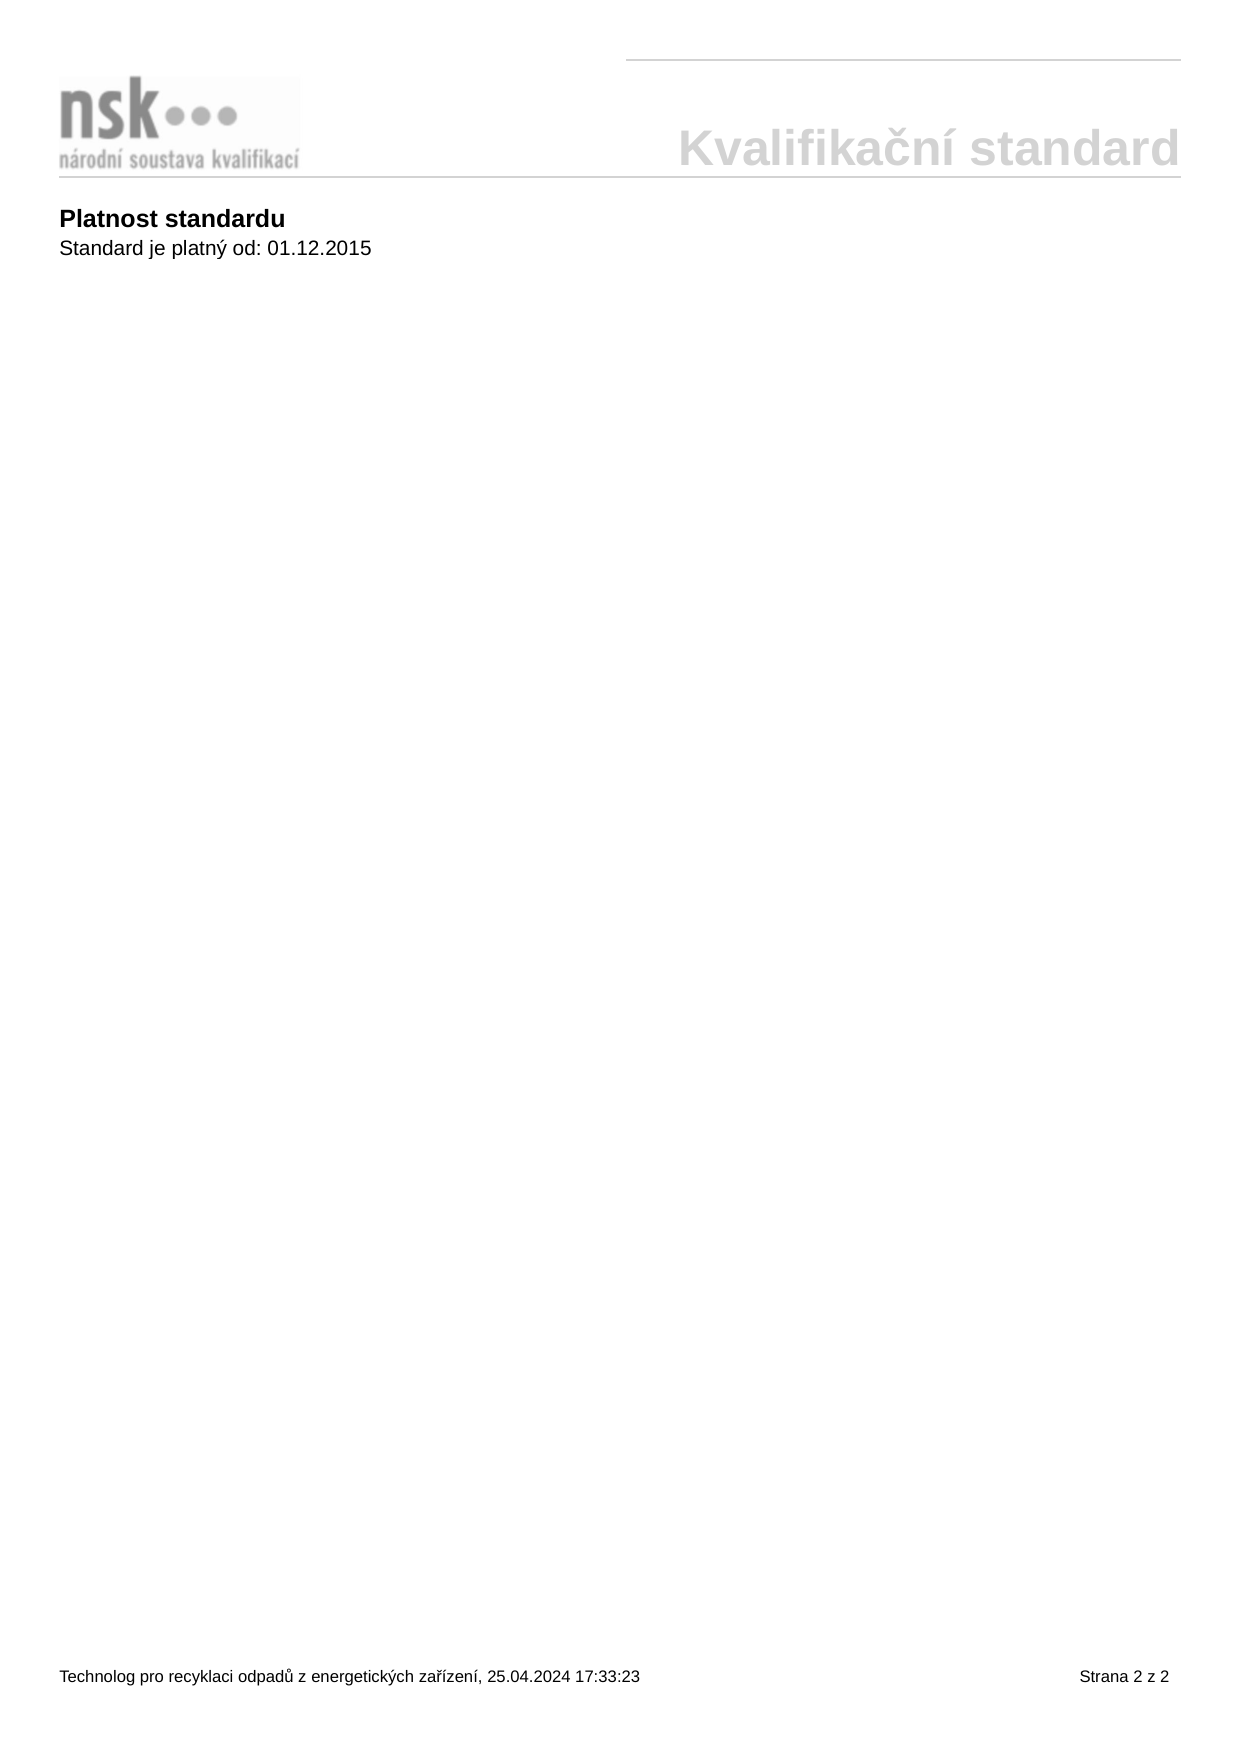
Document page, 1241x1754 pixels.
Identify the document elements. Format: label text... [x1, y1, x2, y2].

table_cell [59, 1409, 483, 1658]
table_cell [1093, 559, 1169, 859]
table_cell [484, 171, 620, 176]
table_cell [484, 559, 620, 859]
table_cell [59, 1159, 483, 1409]
table_cell [1093, 194, 1169, 200]
table_cell [626, 559, 862, 859]
table_cell [1169, 559, 1181, 859]
table_cell [1169, 1658, 1181, 1694]
table_cell [626, 194, 862, 200]
table_cell [59, 559, 483, 859]
picture [58, 59, 621, 171]
table_cell [484, 194, 620, 200]
table_cell [862, 259, 1093, 559]
table_cell [59, 178, 1181, 194]
table_cell [484, 1159, 620, 1409]
table_cell [626, 1159, 862, 1409]
table_cell [620, 559, 626, 859]
table_cell Technolog pro recyklaci odpadů z energetických zařízení, 25.04.2024 17:33:23 [59, 1658, 862, 1694]
table_cell [484, 859, 620, 1159]
table_cell [1093, 1409, 1169, 1658]
table_cell [620, 1159, 626, 1409]
table_cell [620, 859, 626, 1159]
table_cell [59, 859, 483, 1159]
table_cell [59, 194, 483, 200]
table_cell [626, 859, 862, 1159]
table_cell [862, 1409, 1093, 1658]
table_cell [1169, 1159, 1181, 1409]
table_cell [862, 559, 1093, 859]
table_cell Kvalifikační standard [626, 61, 1181, 176]
table_cell Platnost standardu [59, 200, 1181, 236]
table_cell [59, 171, 483, 176]
table_cell [59, 259, 483, 559]
table_cell Strana 2 z 2 [862, 1658, 1169, 1694]
table_cell [862, 1159, 1093, 1409]
table_cell [626, 259, 862, 559]
table_cell [1093, 859, 1169, 1159]
table_cell [484, 1409, 620, 1658]
table_cell [1169, 859, 1181, 1159]
table_cell [1169, 259, 1181, 559]
table_cell [862, 194, 1093, 200]
table_cell [620, 259, 626, 559]
table_cell [1169, 194, 1181, 200]
table_cell [1093, 1159, 1169, 1409]
table_cell [620, 1409, 626, 1658]
table_cell [1093, 259, 1169, 559]
table_cell [862, 859, 1093, 1159]
table_cell [1169, 1409, 1181, 1658]
table_cell [626, 1409, 862, 1658]
table_cell [621, 59, 626, 170]
table_cell [484, 259, 620, 559]
table_cell Standard je platný od: 01.12.2015 [59, 236, 1181, 259]
